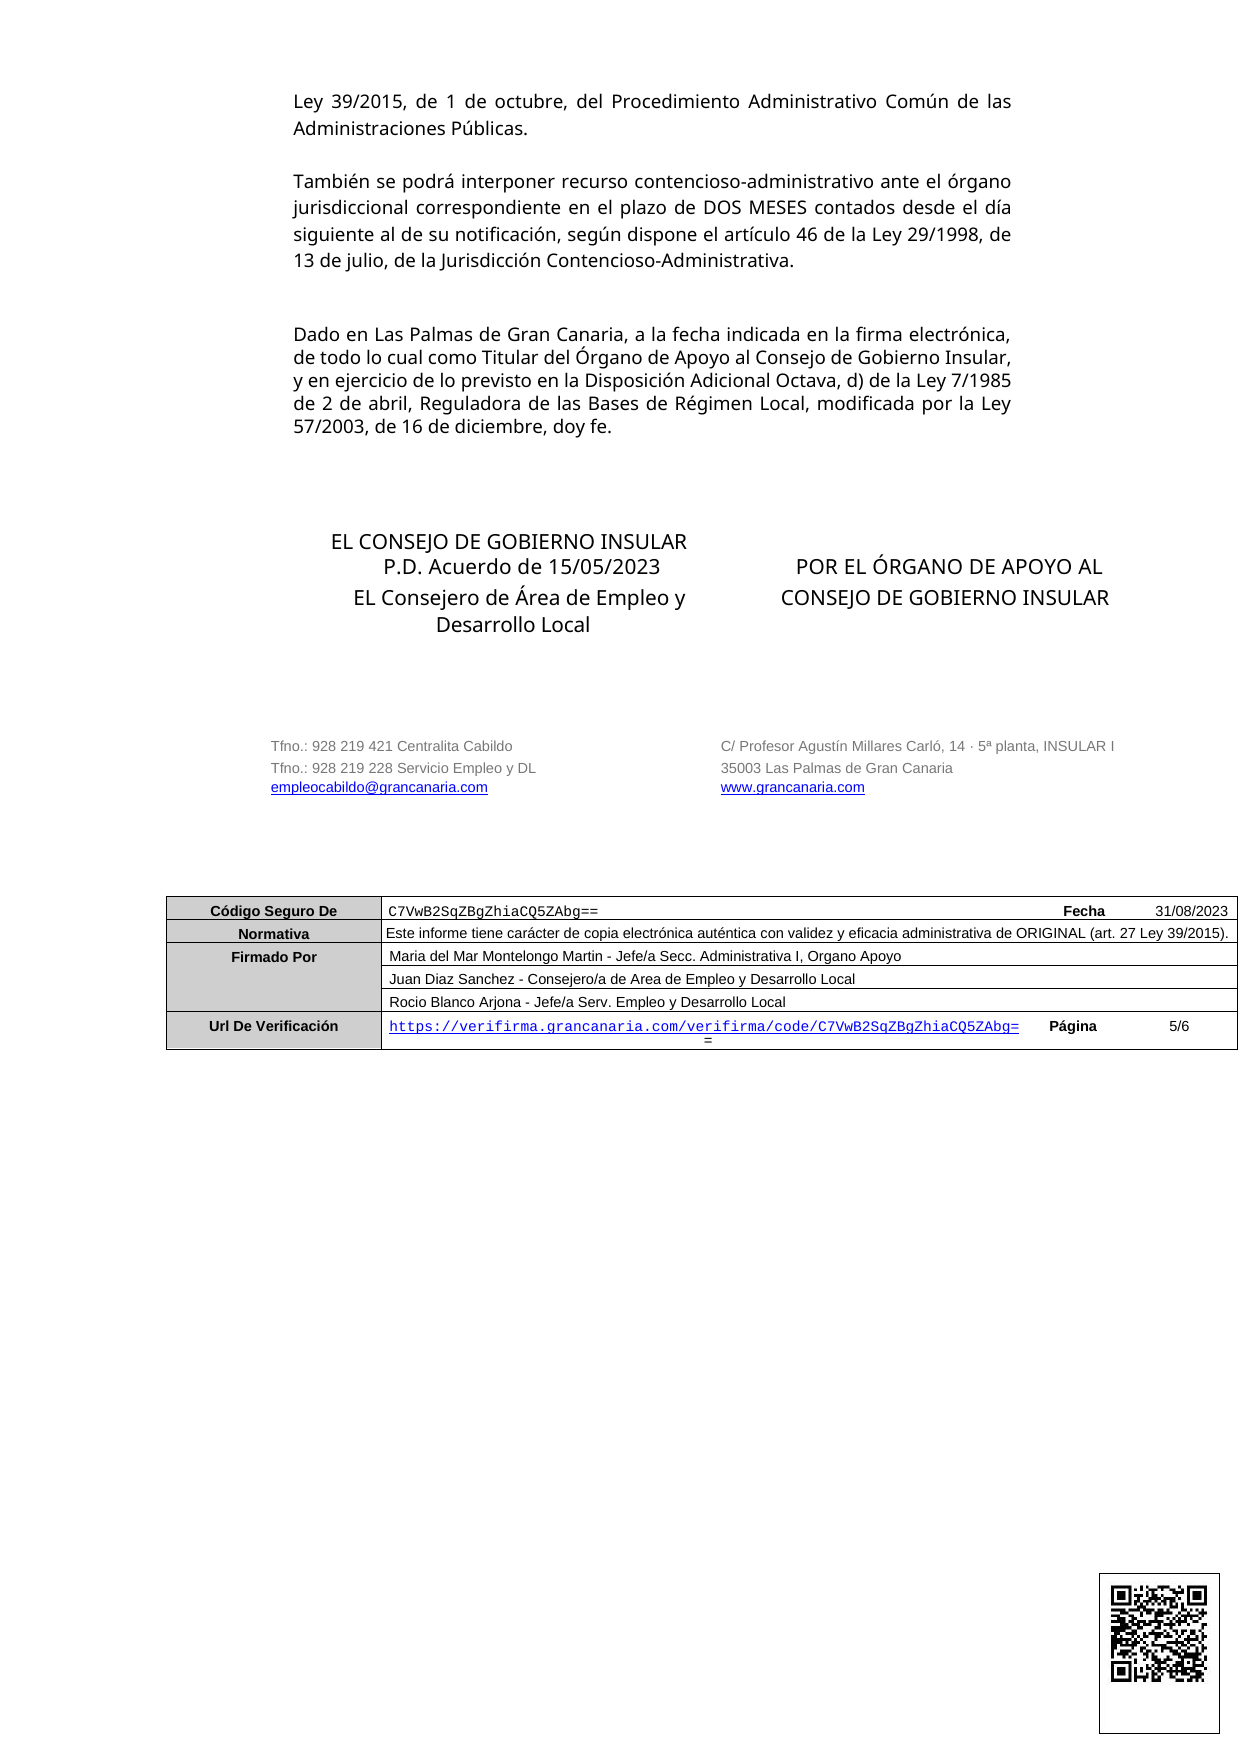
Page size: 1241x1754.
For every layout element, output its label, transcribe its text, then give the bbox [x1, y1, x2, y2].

text EL Consejero de Área de Empleo y CONSEJO DE GOBIERNO INSULAR [353, 582, 1117, 611]
table_cell Este informe tiene carácter de copia electrónica auténtica con validez y eficacia administrativa de ORIGINAL (art. 27 Ley 39/2015). [382, 920, 1237, 942]
table_cell Firmado Por [167, 943, 381, 1011]
table_cell Juan Diaz Sanchez - Consejero/a de Area de Empleo y Desarrollo Local [382, 966, 1237, 988]
table_cell https://verifirma.grancanaria.com/verifirma/code/C7VwB2SqZBgZhiaCQ5ZAbg= Página 5/6 = [382, 1012, 1237, 1048]
text Tfno.: 928 219 228 Servicio Empleo y DL 35003 Las Palmas de Gran Canaria [271, 758, 1117, 777]
text EL CONSEJO DE GOBIERNO INSULAR [331, 531, 1117, 554]
picture [1100, 1574, 1219, 1733]
text También se podrá interponer recurso contencioso-administrativo ante el órgano jurisdiccional correspondiente en el plazo de DOS MESES contados desde el día siguiente al de su notificación, según dispone el artículo 46 de la Ley 29/1998, de 13 de julio, de la Jurisdicción Contencioso-Administrativa. [293, 167, 1012, 273]
table_cell Maria del Mar Montelongo Martin - Jefe/a Secc. Administrativa I, Organo Apoyo [382, 943, 1237, 965]
table_header C7VwB2SqZBgZhiaCQ5ZAbg== Fecha 31/08/2023 [382, 897, 1237, 919]
text Tfno.: 928 219 421 Centralita Cabildo C/ Profesor Agustín Millares Carló, 14 · 5ª planta, INSULAR I [271, 738, 1117, 755]
table_header Código Seguro De Verificación [167, 897, 381, 919]
text P.D. Acuerdo de 15/05/2023 POR EL ÓRGANO DE APOYO AL [383, 555, 1117, 579]
text Ley 39/2015, de 1 de octubre, del Procedimiento Administrativo Común de las Administraciones Públicas. [293, 87, 1012, 140]
text empleocabildo@grancanaria.com www.grancanaria.com [271, 777, 1117, 797]
text Desarrollo Local [436, 614, 1117, 637]
table_cell Url De Verificación [167, 1012, 381, 1048]
table_cell Normativa [167, 920, 381, 942]
text Dado en Las Palmas de Gran Canaria, a la fecha indicada en la firma electrónica, de todo lo cual como Titular del Órgano de Apoyo al Consejo de Gobierno Insular, y en ejercicio de lo previsto en la Disposición Adicional Octava, d) de la Ley 7/1985 de 2 de abril, Reguladora de las Bases de Régimen Local, modificada por la Ley 57/2003, de 16 de diciembre, doy fe. [293, 323, 1012, 438]
table_cell Rocio Blanco Arjona - Jefe/a Serv. Empleo y Desarrollo Local [382, 989, 1237, 1011]
